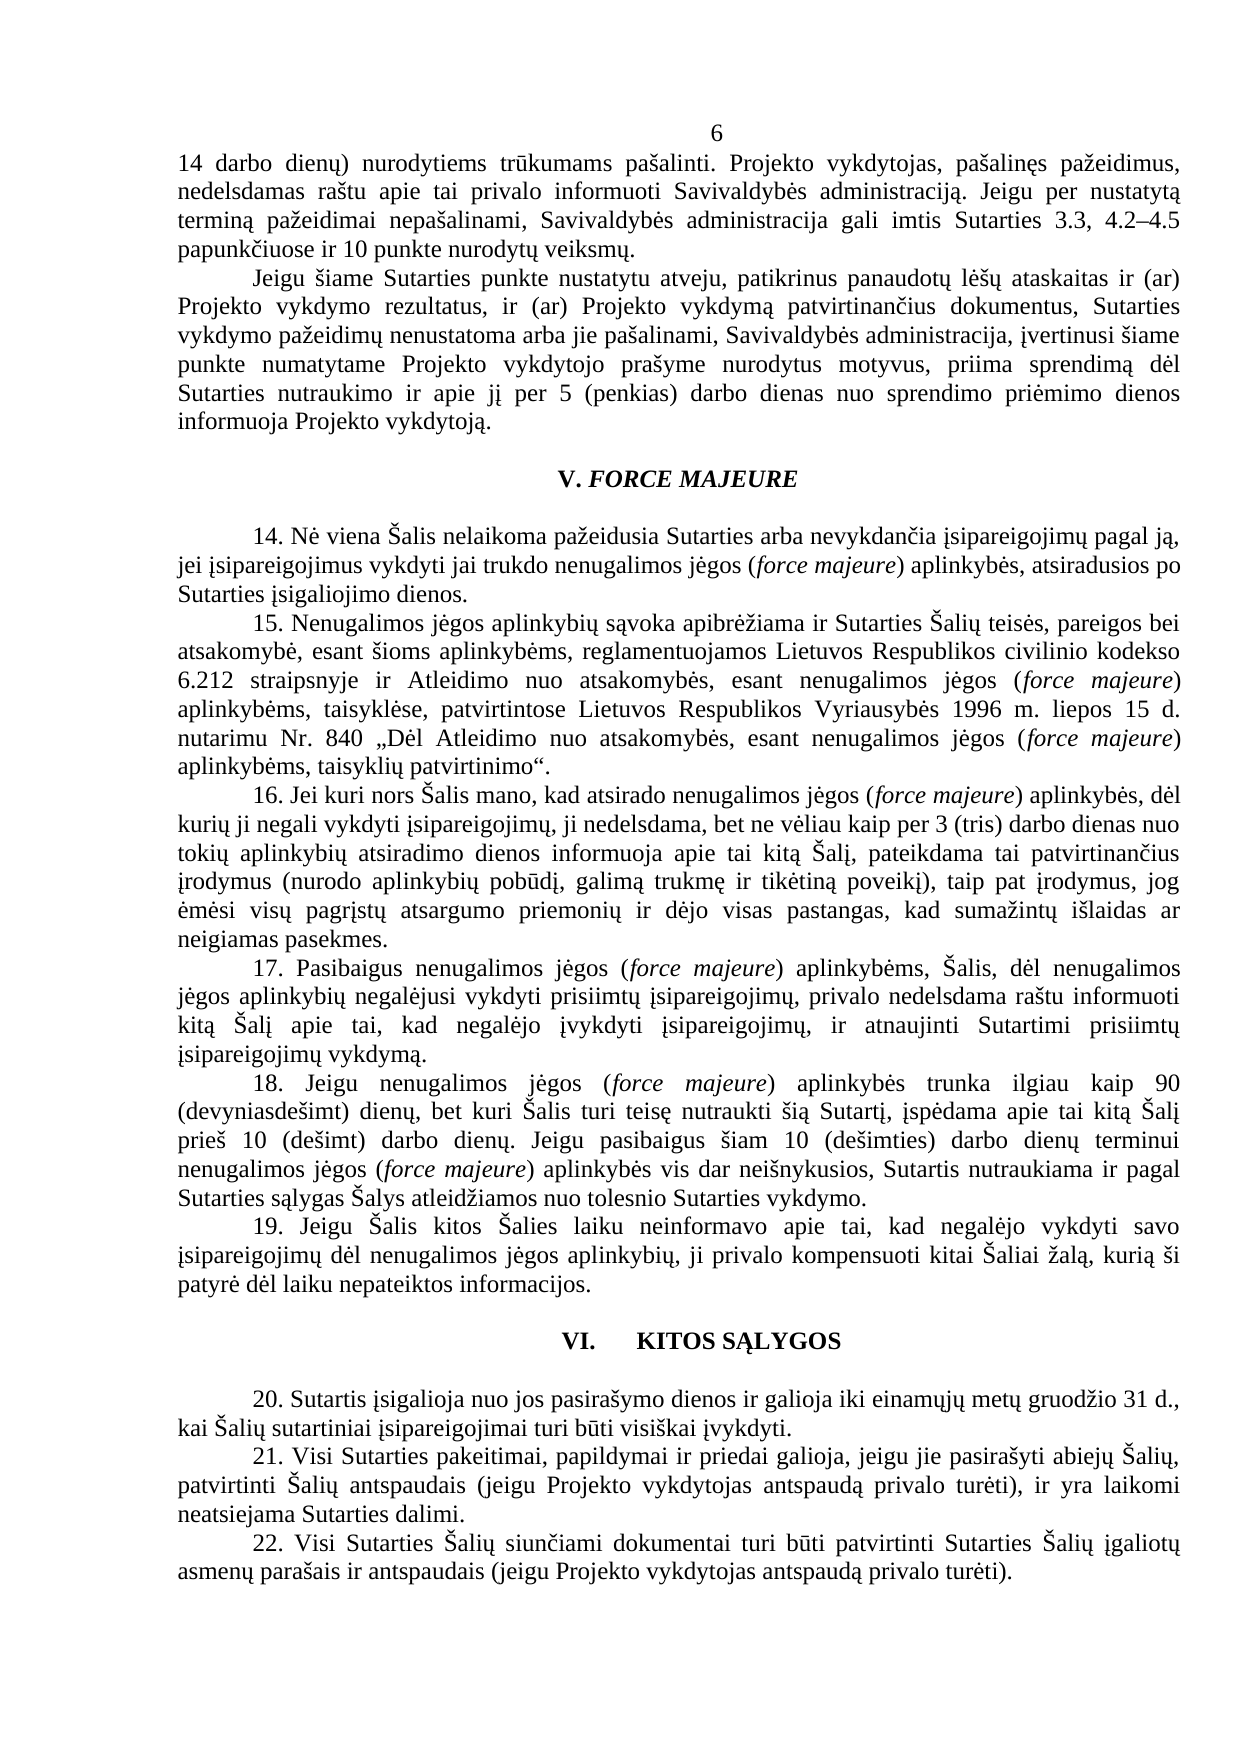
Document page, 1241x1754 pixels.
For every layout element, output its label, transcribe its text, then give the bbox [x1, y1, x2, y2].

text 20. Sutartis įsigalioja nuo jos pasirašymo dienos ir galioja iki einamųjų metų gruodžio 31 d., kai Šalių sutartiniai įsipareigojimai turi būti visiškai įvykdyti. [177, 1384, 1181, 1441]
text 18. Jeigu nenugalimos jėgos (force majeure) aplinkybės trunka ilgiau kaip 90 (devyniasdešimt) dienų, bet kuri Šalis turi teisę nutraukti šią Sutartį, įspėdama apie tai kitą Šalį prieš 10 (dešimt) darbo dienų. Jeigu pasibaigus šiam 10 (dešimties) darbo dienų terminui nenugalimos jėgos (force majeure) aplinkybės vis dar neišnykusios, Sutartis nutraukiama ir pagal Sutarties sąlygas Šalys atleidžiamos nuo tolesnio Sutarties vykdymo. [177, 1068, 1181, 1211]
text 16. Jei kuri nors Šalis mano, kad atsirado nenugalimos jėgos (force majeure) aplinkybės, dėl kurių ji negali vykdyti įsipareigojimų, ji nedelsdama, bet ne vėliau kaip per 3 (tris) darbo dienas nuo tokių aplinkybių atsiradimo dienos informuoja apie tai kitą Šalį, pateikdama tai patvirtinančius įrodymus (nurodo aplinkybių pobūdį, galimą trukmę ir tikėtiną poveikį), taip pat įrodymus, jog ėmėsi visų pagrįstų atsargumo priemonių ir dėjo visas pastangas, kad sumažintų išlaidas ar neigiamas pasekmes. [177, 780, 1181, 953]
text 14. Nė viena Šalis nelaikoma pažeidusia Sutarties arba nevykdančia įsipareigojimų pagal ją, jei įsipareigojimus vykdyti jai trukdo nenugalimos jėgos (force majeure) aplinkybės, atsiradusios po Sutarties įsigaliojimo dienos. [177, 521, 1181, 608]
text V. FORCE MAJEURE [177, 464, 1181, 493]
text 15. Nenugalimos jėgos aplinkybių sąvoka apibrėžiama ir Sutarties Šalių teisės, pareigos bei atsakomybė, esant šioms aplinkybėms, reglamentuojamos Lietuvos Respublikos civilinio kodekso 6.212 straipsnyje ir Atleidimo nuo atsakomybės, esant nenugalimos jėgos (force majeure) aplinkybėms, taisyklėse, patvirtintose Lietuvos Respublikos Vyriausybės 1996 m. liepos 15 d. nutarimu Nr. 840 „Dėl Atleidimo nuo atsakomybės, esant nenugalimos jėgos (force majeure) aplinkybėms, taisyklių patvirtinimo“. [177, 608, 1181, 780]
text Jeigu šiame Sutarties punkte nustatytu atveju, patikrinus panaudotų lėšų ataskaitas ir (ar) Projekto vykdymo rezultatus, ir (ar) Projekto vykdymą patvirtinančius dokumentus, Sutarties vykdymo pažeidimų nenustatoma arba jie pašalinami, Savivaldybės administracija, įvertinusi šiame punkte numatytame Projekto vykdytojo prašyme nurodytus motyvus, priima sprendimą dėl Sutarties nutraukimo ir apie jį per 5 (penkias) darbo dienas nuo sprendimo priėmimo dienos informuoja Projekto vykdytoją. [177, 263, 1181, 435]
text 22. Visi Sutarties Šalių siunčiami dokumentai turi būti patvirtinti Sutarties Šalių įgaliotų asmenų parašais ir antspaudais (jeigu Projekto vykdytojas antspaudą privalo turėti). [177, 1528, 1181, 1585]
text 17. Pasibaigus nenugalimos jėgos (force majeure) aplinkybėms, Šalis, dėl nenugalimos jėgos aplinkybių negalėjusi vykdyti prisiimtų įsipareigojimų, privalo nedelsdama raštu informuoti kitą Šalį apie tai, kad negalėjo įvykdyti įsipareigojimų, ir atnaujinti Sutartimi prisiimtų įsipareigojimų vykdymą. [177, 953, 1181, 1068]
text 14 darbo dienų) nurodytiems trūkumams pašalinti. Projekto vykdytojas, pašalinęs pažeidimus, nedelsdamas raštu apie tai privalo informuoti Savivaldybės administraciją. Jeigu per nustatytą terminą pažeidimai nepašalinami, Savivaldybės administracija gali imtis Sutarties 3.3, 4.2–4.5 papunkčiuose ir 10 punkte nurodytų veiksmų. [177, 148, 1181, 263]
text VI. KITOS SĄLYGOS [222, 1326, 1181, 1355]
text 21. Visi Sutarties pakeitimai, papildymai ir priedai galioja, jeigu jie pasirašyti abiejų Šalių, patvirtinti Šalių antspaudais (jeigu Projekto vykdytojas antspaudą privalo turėti), ir yra laikomi neatsiejama Sutarties dalimi. [177, 1441, 1181, 1528]
text 19. Jeigu Šalis kitos Šalies laiku neinformavo apie tai, kad negalėjo vykdyti savo įsipareigojimų dėl nenugalimos jėgos aplinkybių, ji privalo kompensuoti kitai Šaliai žalą, kurią ši patyrė dėl laiku nepateiktos informacijos. [177, 1211, 1181, 1298]
